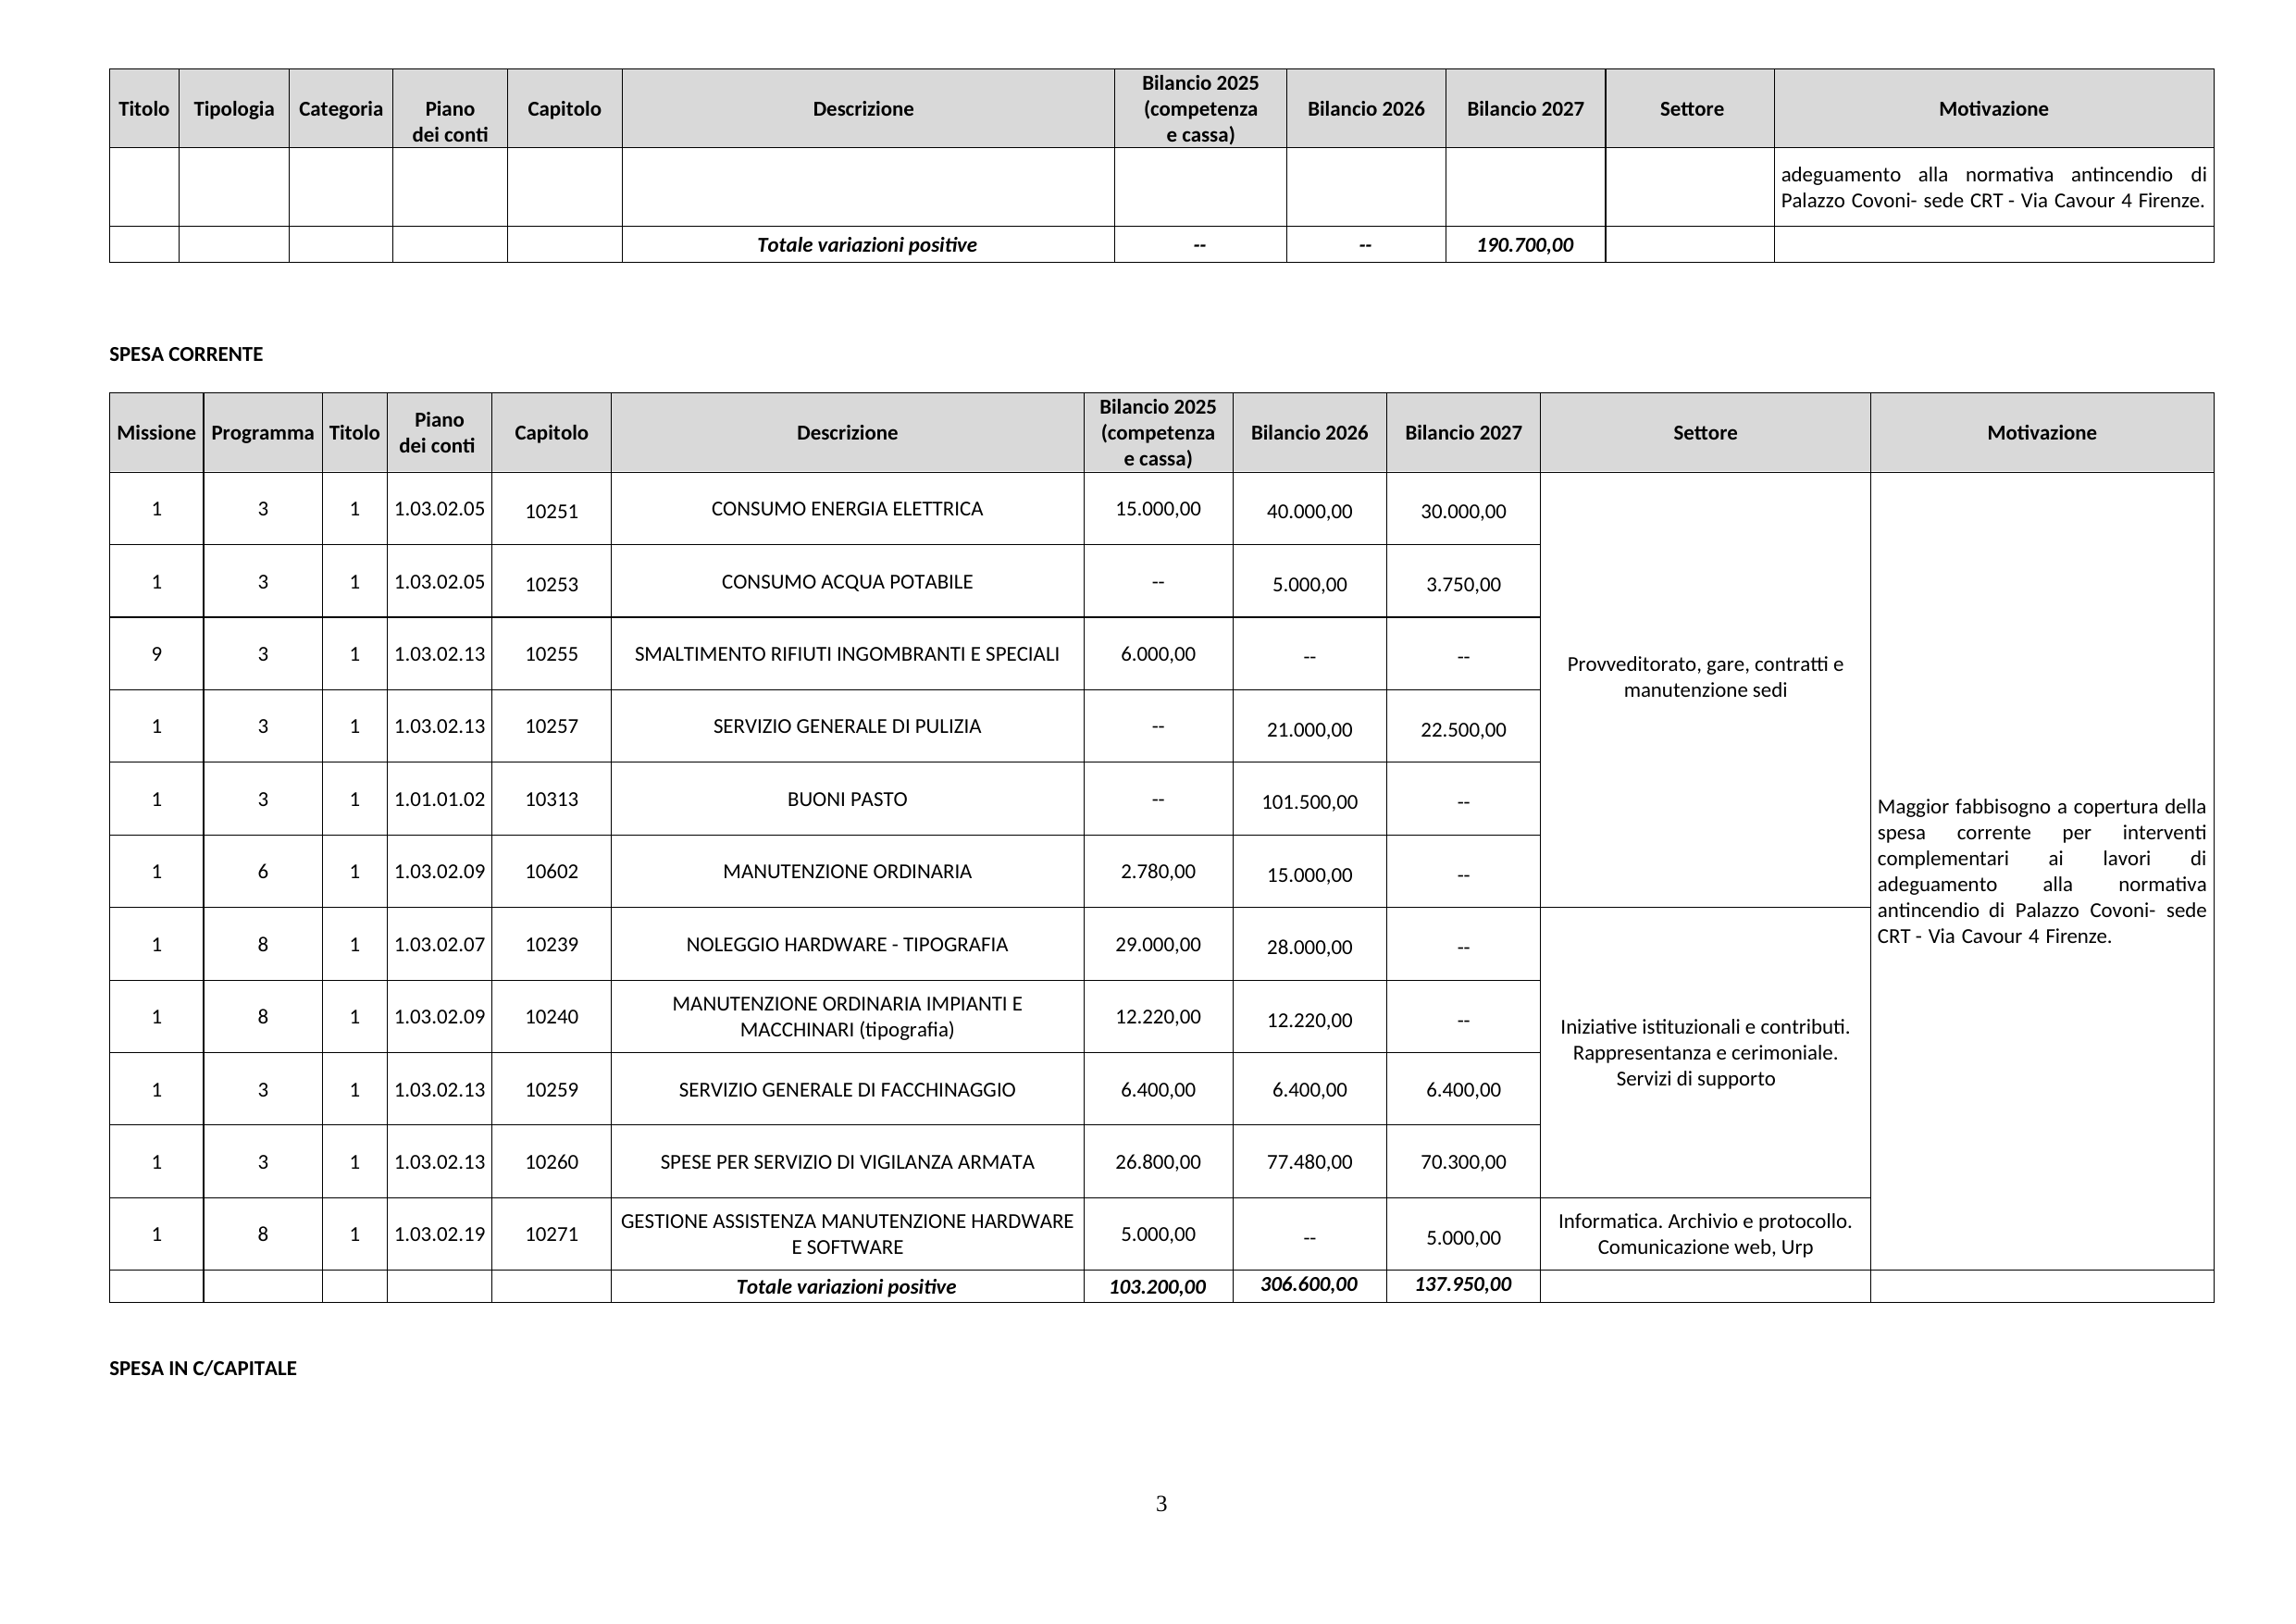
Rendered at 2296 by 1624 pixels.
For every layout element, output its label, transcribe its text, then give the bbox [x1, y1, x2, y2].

table_cell 5.000,00 [1234, 545, 1386, 616]
table_cell -- [1387, 618, 1540, 689]
table_cell 3 [205, 762, 322, 835]
table_cell GESTIONE ASSISTENZA MANUTENZIONE HARDWARE E SOFTWARE [612, 1198, 1084, 1270]
table_header Tipologia [180, 69, 289, 147]
table_cell Totale variazioni positive [612, 1271, 1084, 1302]
table_cell 1.03.02.09 [388, 836, 491, 907]
table_cell [1446, 148, 1605, 226]
table_header Motivazione [1775, 69, 2214, 147]
table_cell CONSUMO ACQUA POTABILE [612, 545, 1084, 616]
table_cell 21.000,00 [1234, 690, 1386, 762]
table_cell [110, 148, 179, 226]
table_cell [388, 1271, 491, 1302]
table_cell -- [1234, 1198, 1386, 1270]
table_header Bilancio 2025 (competenza e cassa) [1115, 69, 1286, 147]
table_header Settore [1541, 393, 1870, 471]
table_cell 1 [110, 836, 203, 907]
table_cell CONSUMO ENERGIA ELETTRICA [612, 473, 1084, 544]
table_cell -- [1234, 618, 1386, 689]
table_cell [180, 227, 289, 262]
table_cell [508, 148, 622, 226]
table_cell MANUTENZIONE ORDINARIA [612, 836, 1084, 907]
table_cell 15.000,00 [1085, 473, 1233, 544]
table_cell 1 [323, 545, 387, 616]
text SPESA CORRENTE [109, 341, 2214, 366]
table_cell [492, 1271, 611, 1302]
table_cell [110, 1271, 203, 1302]
table_cell [1607, 148, 1774, 226]
table_cell 6.400,00 [1085, 1053, 1233, 1124]
table_cell 15.000,00 [1234, 836, 1386, 907]
table_cell 10602 [492, 836, 611, 907]
table_cell [1871, 1271, 2214, 1302]
table_cell 5.000,00 [1085, 1198, 1233, 1270]
table_cell [110, 227, 179, 262]
table_cell [393, 148, 507, 226]
table_cell 10251 [492, 473, 611, 544]
table_cell BUONI PASTO [612, 762, 1084, 835]
table_cell 2.780,00 [1085, 836, 1233, 907]
table_cell 6 [205, 836, 322, 907]
table_cell 6.400,00 [1387, 1053, 1540, 1124]
table_cell -- [1387, 762, 1540, 835]
table_cell 1 [323, 908, 387, 979]
table_cell 5.000,00 [1387, 1198, 1540, 1270]
table_cell -- [1287, 148, 1446, 226]
table_cell [1607, 227, 1774, 262]
table_header Programma [205, 393, 322, 471]
table_header Missione [110, 393, 203, 471]
table_cell 190.700,00 [1446, 227, 1605, 262]
table_cell 137.950,00 [1387, 1271, 1540, 1302]
table_cell -- [1387, 836, 1540, 907]
table_cell 1 [323, 1125, 387, 1197]
table_cell [290, 227, 392, 262]
table_cell 1 [110, 473, 203, 544]
table_header Bilancio 2025 (competenza e cassa) [1085, 393, 1233, 471]
table_cell 306.600,00 [1234, 1271, 1386, 1302]
table_cell -- [1085, 545, 1233, 616]
table_cell 1 [110, 545, 203, 616]
table_cell 10255 [492, 618, 611, 689]
table_cell 1.01.01.02 [388, 762, 491, 835]
table_cell -- [1115, 148, 1286, 226]
table_header Titolo [323, 393, 387, 471]
table_cell 1 [323, 473, 387, 544]
table_cell [393, 227, 507, 262]
table_cell Totale variazioni positive [623, 227, 1114, 262]
table_cell 10240 [492, 981, 611, 1052]
table_cell [1541, 1271, 1870, 1302]
table_cell 70.300,00 [1387, 1125, 1540, 1197]
table_cell SERVIZIO GENERALE DI FACCHINAGGIO [612, 1053, 1084, 1124]
table_cell 1.03.02.07 [388, 908, 491, 979]
table_header Settore [1607, 69, 1774, 147]
table_header Bilancio 2027 [1387, 393, 1540, 471]
table_cell 77.480,00 [1234, 1125, 1386, 1197]
table_cell SPESE PER SERVIZIO DI VIGILANZA ARMATA [612, 1125, 1084, 1197]
table_cell 6.000,00 [1085, 618, 1233, 689]
table_cell -- [1387, 908, 1540, 979]
table_cell -- [1287, 227, 1446, 262]
table_cell NOLEGGIO HARDWARE - TIPOGRAFIA [612, 908, 1084, 979]
table_cell 101.500,00 [1234, 762, 1386, 835]
table_cell 1 [110, 981, 203, 1052]
table_cell 8 [205, 908, 322, 979]
table_header Capitolo [508, 69, 622, 147]
table_cell 1 [323, 836, 387, 907]
table_cell 10260 [492, 1125, 611, 1197]
table_cell 3 [205, 545, 322, 616]
table_cell 1 [110, 1053, 203, 1124]
table_cell -- [1387, 981, 1540, 1052]
table_cell 6.400,00 [1234, 1053, 1386, 1124]
table_cell 10313 [492, 762, 611, 835]
table_header Motivazione [1871, 393, 2214, 471]
table_header Descrizione [612, 393, 1084, 471]
table_cell 1 [323, 618, 387, 689]
table_cell 103.200,00 [1085, 1271, 1233, 1302]
table_cell 1 [110, 908, 203, 979]
table_cell 10239 [492, 908, 611, 979]
text SPESA IN C/CAPITALE [109, 1355, 2214, 1381]
table_cell 30.000,00 [1387, 473, 1540, 544]
table_cell 3 [205, 1053, 322, 1124]
table_header Piano dei conti [393, 69, 507, 147]
table_cell 1 [110, 690, 203, 762]
table_cell [323, 1271, 387, 1302]
table_cell [180, 148, 289, 226]
table_cell 10259 [492, 1053, 611, 1124]
table_cell 3.750,00 [1387, 545, 1540, 616]
table_cell SMALTIMENTO RIFIUTI INGOMBRANTI E SPECIALI [612, 618, 1084, 689]
table_cell 12.220,00 [1085, 981, 1233, 1052]
table_cell 1 [323, 762, 387, 835]
table_cell [508, 227, 622, 262]
table_header Bilancio 2027 [1446, 69, 1605, 147]
table_cell 1 [323, 1053, 387, 1124]
table_cell 26.800,00 [1085, 1125, 1233, 1197]
table_cell [1775, 227, 2214, 262]
table_cell 1.03.02.05 [388, 545, 491, 616]
table_cell 3 [205, 1125, 322, 1197]
table_cell 10253 [492, 545, 611, 616]
table_header Categoria [290, 69, 392, 147]
table_cell 1.03.02.13 [388, 690, 491, 762]
table_header Capitolo [492, 393, 611, 471]
table_cell 1.03.02.13 [388, 1053, 491, 1124]
table_header Titolo [110, 69, 179, 147]
table_cell [623, 148, 1114, 226]
table_cell MANUTENZIONE ORDINARIA IMPIANTI E MACCHINARI (tipografia) [612, 981, 1084, 1052]
table_cell 9 [110, 618, 203, 689]
table_cell -- [1085, 690, 1233, 762]
table_cell 8 [205, 1198, 322, 1270]
table_cell 1.03.02.13 [388, 1125, 491, 1197]
table_header Descrizione [623, 69, 1114, 147]
table_cell Iniziative istituzionali e contributi. Rappresentanza e cerimoniale. Servizi di supporto [1541, 908, 1870, 1197]
table_cell -- [1085, 762, 1233, 835]
table_cell 1 [323, 981, 387, 1052]
table_cell 1 [110, 1125, 203, 1197]
table_cell 3 [205, 473, 322, 544]
table_cell 1 [110, 762, 203, 835]
table_cell -- [1115, 227, 1286, 262]
table_cell 1.03.02.09 [388, 981, 491, 1052]
table_cell 10257 [492, 690, 611, 762]
table_cell Maggior fabbisogno a copertura della spesa corrente per interventi complementari ai lavori di adeguamento alla normativa antincendio di Palazzo Covoni- sede CRT - Via Cavour 4 Firenze. [1871, 473, 2214, 1270]
table_cell adeguamento alla normativa antincendio di Palazzo Covoni- sede CRT - Via Cavour 4 Firenze. [1775, 148, 2214, 226]
table_cell SERVIZIO GENERALE DI PULIZIA [612, 690, 1084, 762]
table_cell 1 [323, 690, 387, 762]
table_cell 28.000,00 [1234, 908, 1386, 979]
table_cell 1 [323, 1198, 387, 1270]
table_cell Provveditorato, gare, contratti e manutenzione sedi [1541, 473, 1870, 907]
table_cell [290, 148, 392, 226]
table_cell 1.03.02.05 [388, 473, 491, 544]
table_cell 1.03.02.13 [388, 618, 491, 689]
table_cell 22.500,00 [1387, 690, 1540, 762]
table_cell Informatica. Archivio e protocollo. Comunicazione web, Urp [1541, 1198, 1870, 1270]
table_cell 29.000,00 [1085, 908, 1233, 979]
table_cell 12.220,00 [1234, 981, 1386, 1052]
table_header Bilancio 2026 [1287, 69, 1446, 147]
table_cell 10271 [492, 1198, 611, 1270]
table_cell [205, 1271, 322, 1302]
table_cell 1 [110, 1198, 203, 1270]
table_cell 1.03.02.19 [388, 1198, 491, 1270]
table_cell 3 [205, 690, 322, 762]
table_header Piano dei conti [388, 393, 491, 471]
table_cell 3 [205, 618, 322, 689]
table_header Bilancio 2026 [1234, 393, 1386, 471]
table_cell 8 [205, 981, 322, 1052]
table_cell 40.000,00 [1234, 473, 1386, 544]
